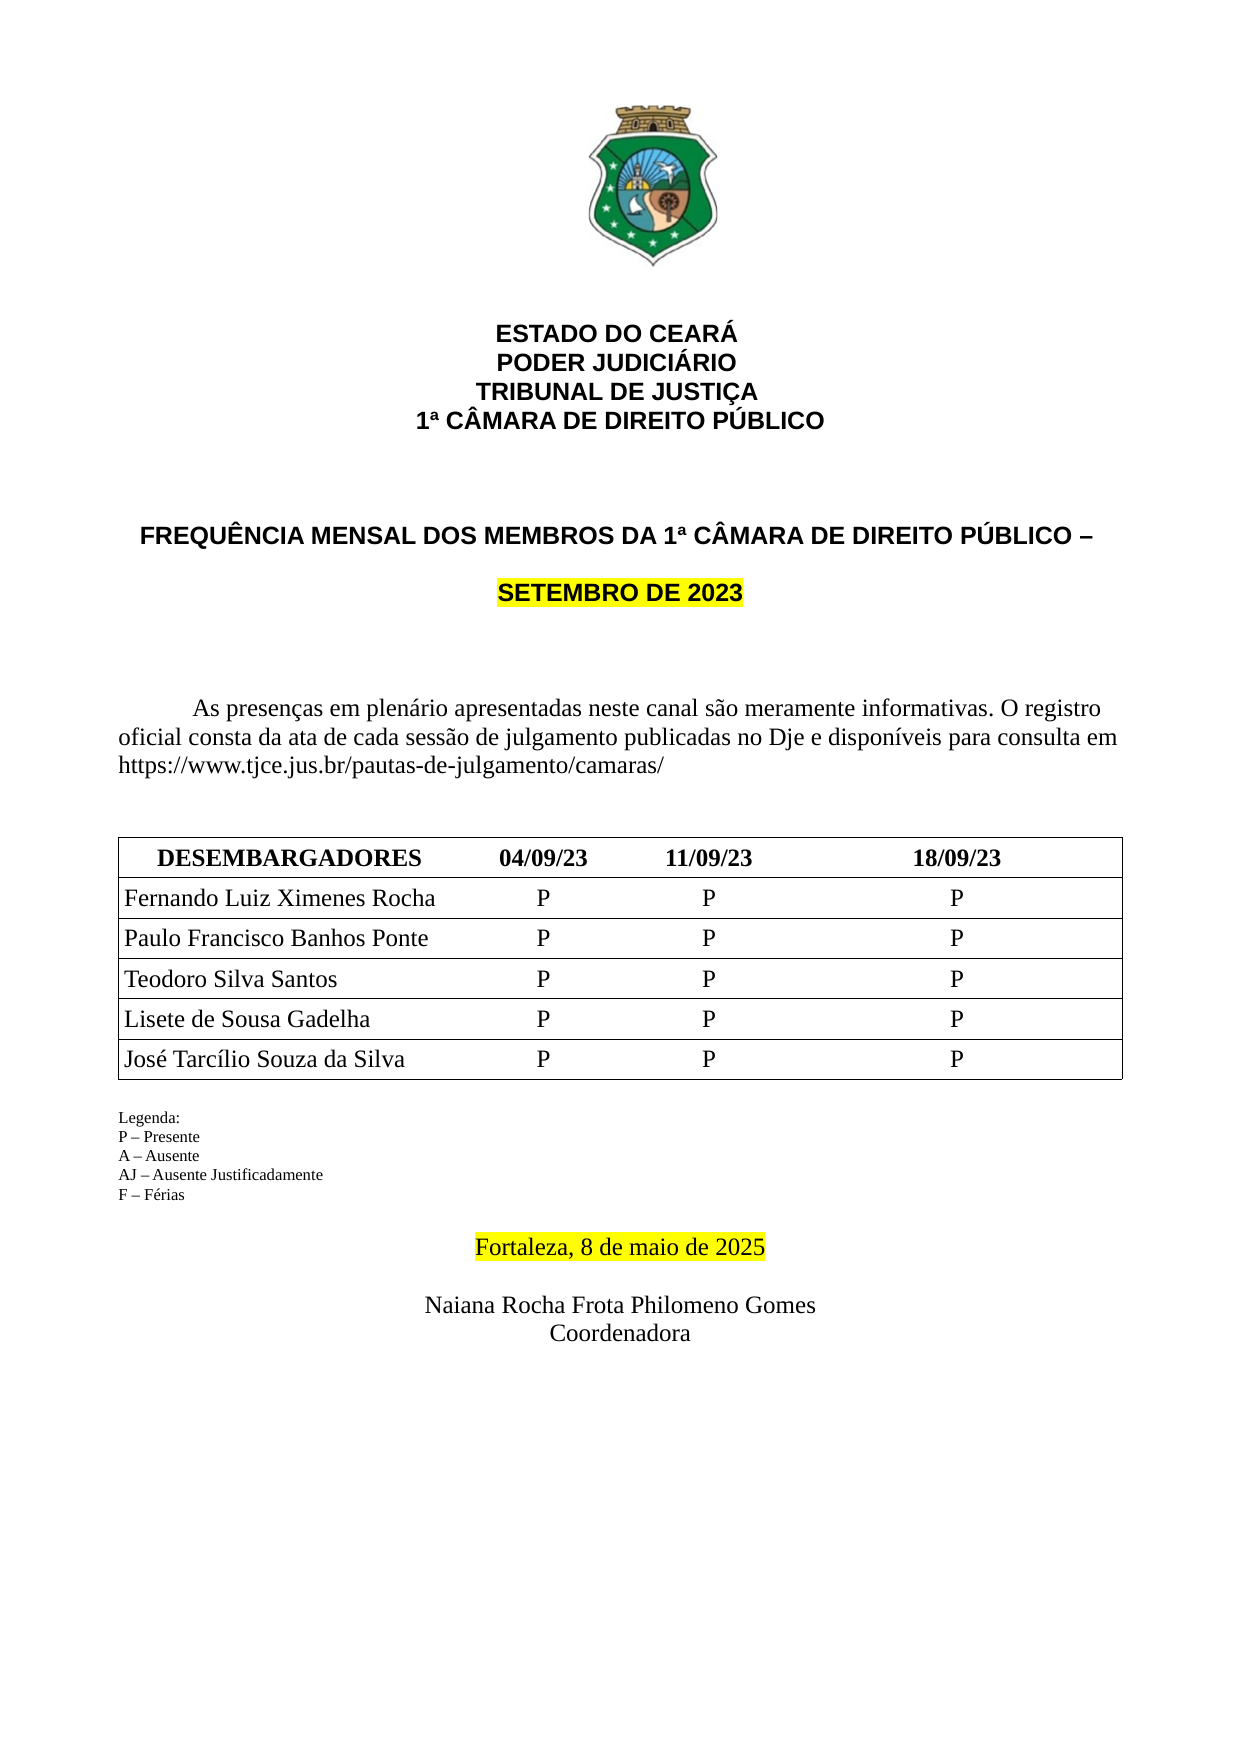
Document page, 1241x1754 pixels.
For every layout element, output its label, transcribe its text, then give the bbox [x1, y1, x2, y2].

table_cell P [791, 999, 1122, 1038]
text As presenças em plenário apresentadas neste canal são meramente informativas. O registro oficial consta da ata de cada sessão de julgamento publicadas no Dje e disponíveis para consulta em https://www.tjce.jus.br/pautas-de-julgamento/camaras/ [118, 693, 1122, 779]
table_cell P [626, 999, 791, 1038]
text ESTADO DO CEARÁ [118, 319, 1122, 348]
text AJ – Ausente Justificadamente [118, 1165, 1122, 1184]
table_header 18/09/23 [791, 838, 1122, 877]
table_cell P [626, 878, 791, 917]
table_header 11/09/23 [626, 838, 791, 877]
picture [588, 105, 718, 267]
table_cell P [461, 999, 626, 1038]
table_cell P [461, 919, 626, 958]
text FREQUÊNCIA MENSAL DOS MEMBROS DA 1ª CÂMARA DE DIREITO PÚBLICO – [118, 521, 1122, 549]
table_cell P [626, 919, 791, 958]
table_cell Teodoro Silva Santos [119, 959, 461, 998]
table_cell P [626, 1040, 791, 1079]
text TRIBUNAL DE JUSTIÇA [118, 377, 1122, 406]
table_header DESEMBARGADORES [119, 838, 461, 877]
table_cell P [461, 1040, 626, 1079]
table_cell P [626, 959, 791, 998]
table_header 04/09/23 [461, 838, 626, 877]
text SETEMBRO DE 2023 [118, 578, 1122, 607]
text P – Presente [118, 1127, 1122, 1146]
table_cell P [461, 878, 626, 917]
text Legenda: [118, 1108, 1122, 1127]
text Naiana Rocha Frota Philomeno Gomes [118, 1290, 1122, 1318]
text F – Férias [118, 1184, 1122, 1203]
text Fortaleza, 8 de maio de 2025 [118, 1232, 1122, 1261]
text 1ª CÂMARA DE DIREITO PÚBLICO [118, 406, 1122, 434]
table_cell P [461, 959, 626, 998]
table_cell Fernando Luiz Ximenes Rocha [119, 878, 461, 917]
table_cell P [791, 959, 1122, 998]
table_cell P [791, 919, 1122, 958]
table_cell P [791, 1040, 1122, 1079]
table_cell José Tarcílio Souza da Silva [119, 1040, 461, 1079]
text PODER JUDICIÁRIO [118, 348, 1122, 377]
text A – Ausente [118, 1146, 1122, 1165]
table_cell Paulo Francisco Banhos Ponte [119, 919, 461, 958]
table_cell Lisete de Sousa Gadelha [119, 999, 461, 1038]
text Coordenadora [118, 1318, 1122, 1347]
table_cell P [791, 878, 1122, 917]
